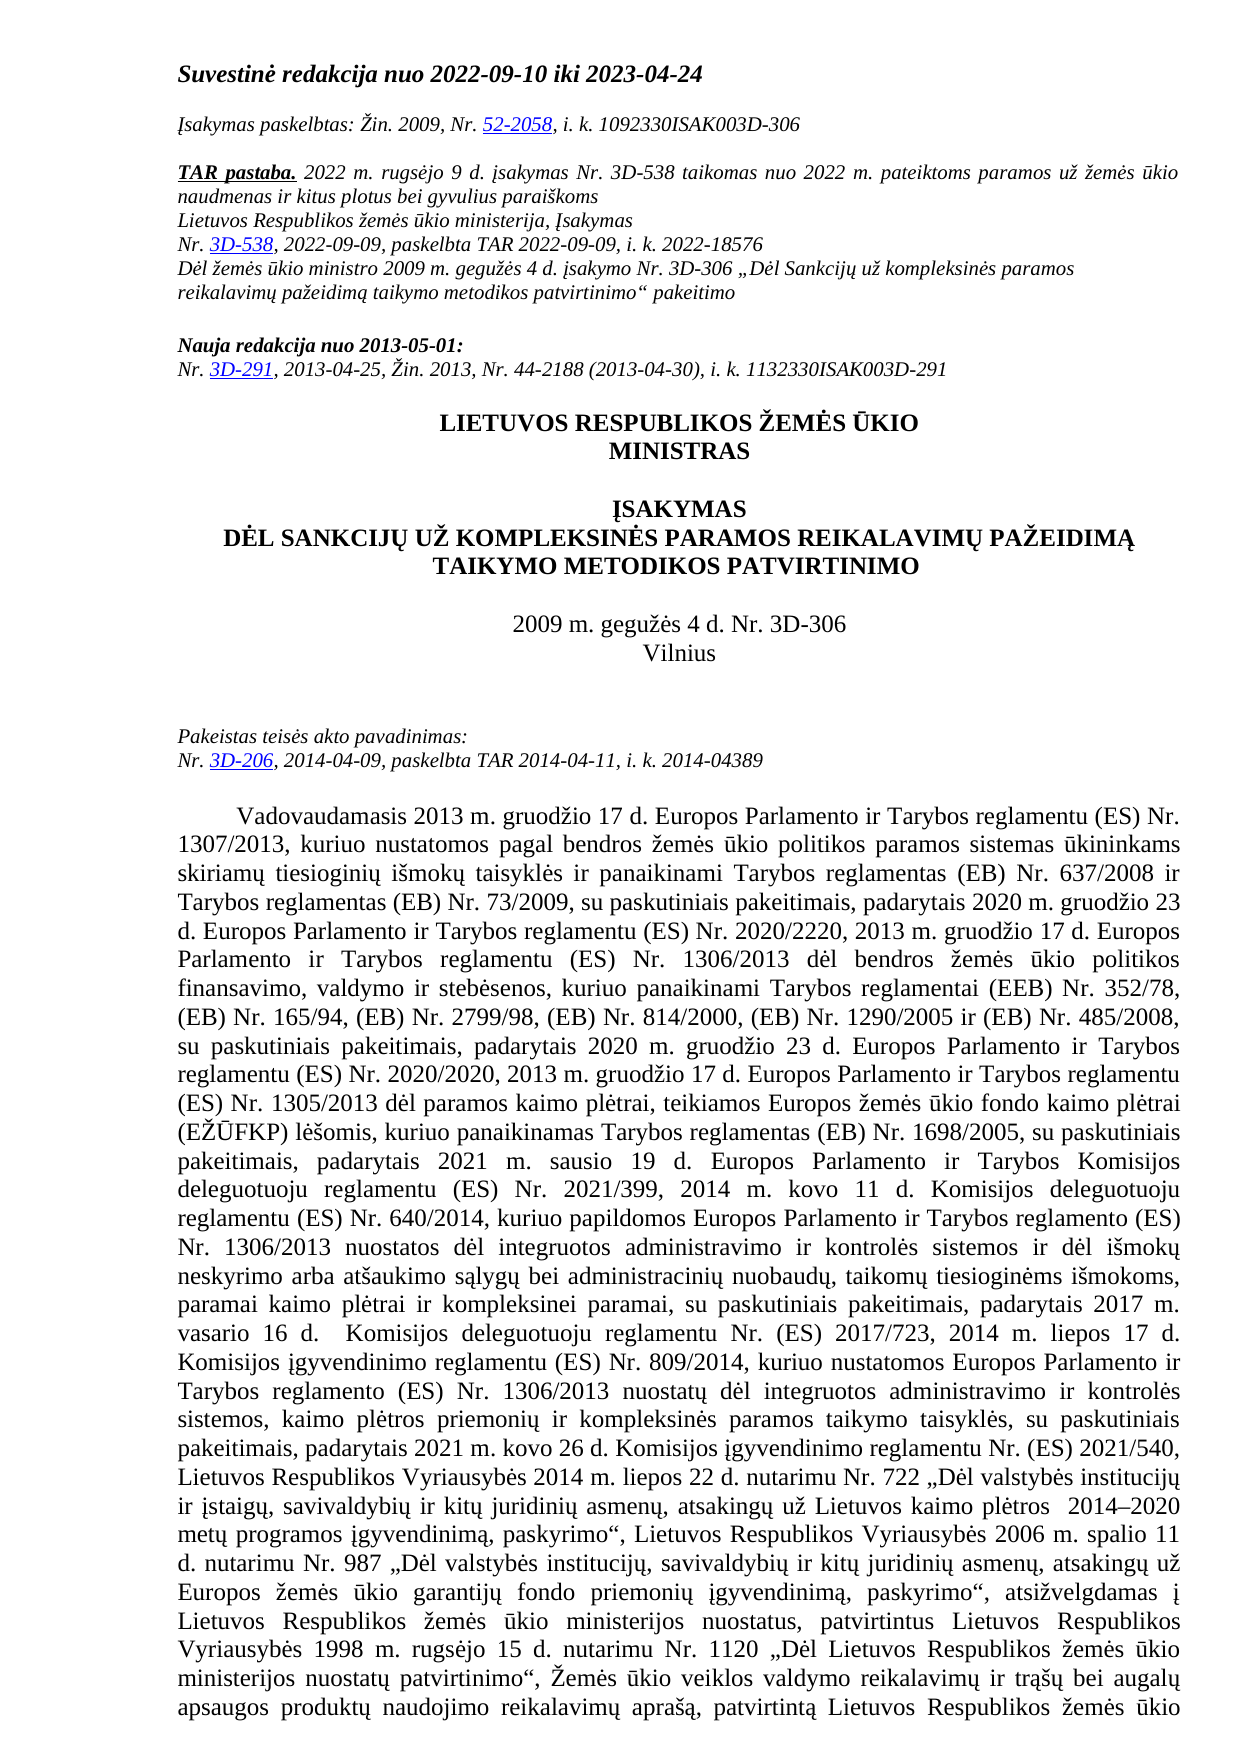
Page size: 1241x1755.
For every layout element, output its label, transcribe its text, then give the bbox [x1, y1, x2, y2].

text Vadovaudamasis 2013 m. gruodžio 17 d. Europos Parlamento ir Tarybos reglamentu (ES) Nr. 1307/2013, kuriuo nustatomos pagal bendros žemės ūkio politikos paramos sistemas ūkininkams skiriamų tiesioginių išmokų taisyklės ir panaikinami Tarybos reglamentas (EB) Nr. 637/2008 ir Tarybos reglamentas (EB) Nr. 73/2009, su paskutiniais pakeitimais, padarytais 2020 m. gruodžio 23 d. Europos Parlamento ir Tarybos reglamentu (ES) Nr. 2020/2220, 2013 m. gruodžio 17 d. Europos Parlamento ir Tarybos reglamentu (ES) Nr. 1306/2013 dėl bendros žemės ūkio politikos finansavimo, valdymo ir stebėsenos, kuriuo panaikinami Tarybos reglamentai (EEB) Nr. 352/78, (EB) Nr. 165/94, (EB) Nr. 2799/98, (EB) Nr. 814/2000, (EB) Nr. 1290/2005 ir (EB) Nr. 485/2008, su paskutiniais pakeitimais, padarytais 2020 m. gruodžio 23 d. Europos Parlamento ir Tarybos reglamentu (ES) Nr. 2020/2020, 2013 m. gruodžio 17 d. Europos Parlamento ir Tarybos reglamentu (ES) Nr. 1305/2013 dėl paramos kaimo plėtrai, teikiamos Europos žemės ūkio fondo kaimo plėtrai (EŽŪFKP) lėšomis, kuriuo panaikinamas Tarybos reglamentas (EB) Nr. 1698/2005, su paskutiniais pakeitimais, padarytais 2021 m. sausio 19 d. Europos Parlamento ir Tarybos Komisijos deleguotuoju reglamentu (ES) Nr. 2021/399, 2014 m. kovo 11 d. Komisijos deleguotuoju reglamentu (ES) Nr. 640/2014, kuriuo papildomos Europos Parlamento ir Tarybos reglamento (ES) Nr. 1306/2013 nuostatos dėl integruotos administravimo ir kontrolės sistemos ir dėl išmokų neskyrimo arba atšaukimo sąlygų bei administracinių nuobaudų, taikomų tiesioginėms išmokoms, paramai kaimo plėtrai ir kompleksinei paramai, su paskutiniais pakeitimais, padarytais 2017 m. vasario 16 d. Komisijos deleguotuoju reglamentu Nr. (ES) 2017/723, 2014 m. liepos 17 d. Komisijos įgyvendinimo reglamentu (ES) Nr. 809/2014, kuriuo nustatomos Europos Parlamento ir Tarybos reglamento (ES) Nr. 1306/2013 nuostatų dėl integruotos administravimo ir kontrolės sistemos, kaimo plėtros priemonių ir kompleksinės paramos taikymo taisyklės, su paskutiniais pakeitimais, padarytais 2021 m. kovo 26 d. Komisijos įgyvendinimo reglamentu Nr. (ES) 2021/540, Lietuvos Respublikos Vyriausybės 2014 m. liepos 22 d. nutarimu Nr. 722 „Dėl valstybės institucijų ir įstaigų, savivaldybių ir kitų juridinių asmenų, atsakingų už Lietuvos kaimo plėtros 2014–2020 metų programos įgyvendinimą, paskyrimo“, Lietuvos Respublikos Vyriausybės 2006 m. spalio 11 d. nutarimu Nr. 987 „Dėl valstybės institucijų, savivaldybių ir kitų juridinių asmenų, atsakingų už Europos žemės ūkio garantijų fondo priemonių įgyvendinimą, paskyrimo“, atsižvelgdamas į Lietuvos Respublikos žemės ūkio ministerijos nuostatus, patvirtintus Lietuvos Respublikos Vyriausybės 1998 m. rugsėjo 15 d. nutarimu Nr. 1120 „Dėl Lietuvos Respublikos žemės ūkio ministerijos nuostatų patvirtinimo“, Žemės ūkio veiklos valdymo reikalavimų ir trąšų bei augalų apsaugos produktų naudojimo reikalavimų aprašą, patvirtintą Lietuvos Respublikos žemės ūkio [177, 801, 1181, 1721]
text LIETUVOS RESPUBLIKOS ŽEMĖS ŪKIO [177, 408, 1181, 436]
text TAR pastaba. 2022 m. rugsėjo 9 d. įsakymas Nr. 3D-538 taikomas nuo 2022 m. pateiktoms paramos už žemės ūkio naudmenas ir kitus plotus bei gyvulius paraiškoms [177, 160, 1181, 208]
text Pakeistas teisės akto pavadinimas: [177, 724, 1181, 748]
text Nauja redakcija nuo 2013-05-01: [177, 333, 1181, 357]
text Nr. 3D-206, 2014-04-09, paskelbta TAR 2014-04-11, i. k. 2014-04389 [177, 748, 1181, 772]
text 2009 m. gegužės 4 d. Nr. 3D-306 [177, 609, 1181, 638]
text Nr. 3D-538, 2022-09-09, paskelbta TAR 2022-09-09, i. k. 2022-18576 [177, 232, 1181, 256]
text Vilnius [177, 638, 1181, 666]
text Įsakymas paskelbtas: Žin. 2009, Nr. 52-2058, i. k. 1092330ISAK003D-306 [177, 112, 1181, 136]
text Dėl žemės ūkio ministro 2009 m. gegužės 4 d. įsakymo Nr. 3D-306 „Dėl Sankcijų už kompleksinės paramos reikalavimų pažeidimą taikymo metodikos patvirtinimo“ pakeitimo [177, 256, 1181, 304]
text DĖL SANKCIJŲ UŽ KOMPLEKSINĖS PARAMOS REIKALAVIMŲ PAŽEIDIMĄ TAIKYMO METODIKOS PATVIRTINIMO [177, 523, 1181, 580]
text Nr. 3D-291, 2013-04-25, Žin. 2013, Nr. 44-2188 (2013-04-30), i. k. 1132330ISAK003D-291 [177, 357, 1181, 381]
text Suvestinė redakcija nuo 2022-09-10 iki 2023-04-24 [177, 59, 1181, 88]
text Lietuvos Respublikos žemės ūkio ministerija, Įsakymas [177, 208, 1181, 232]
text MINISTRAS [177, 436, 1181, 465]
text ĮSAKYMAS [177, 494, 1181, 523]
